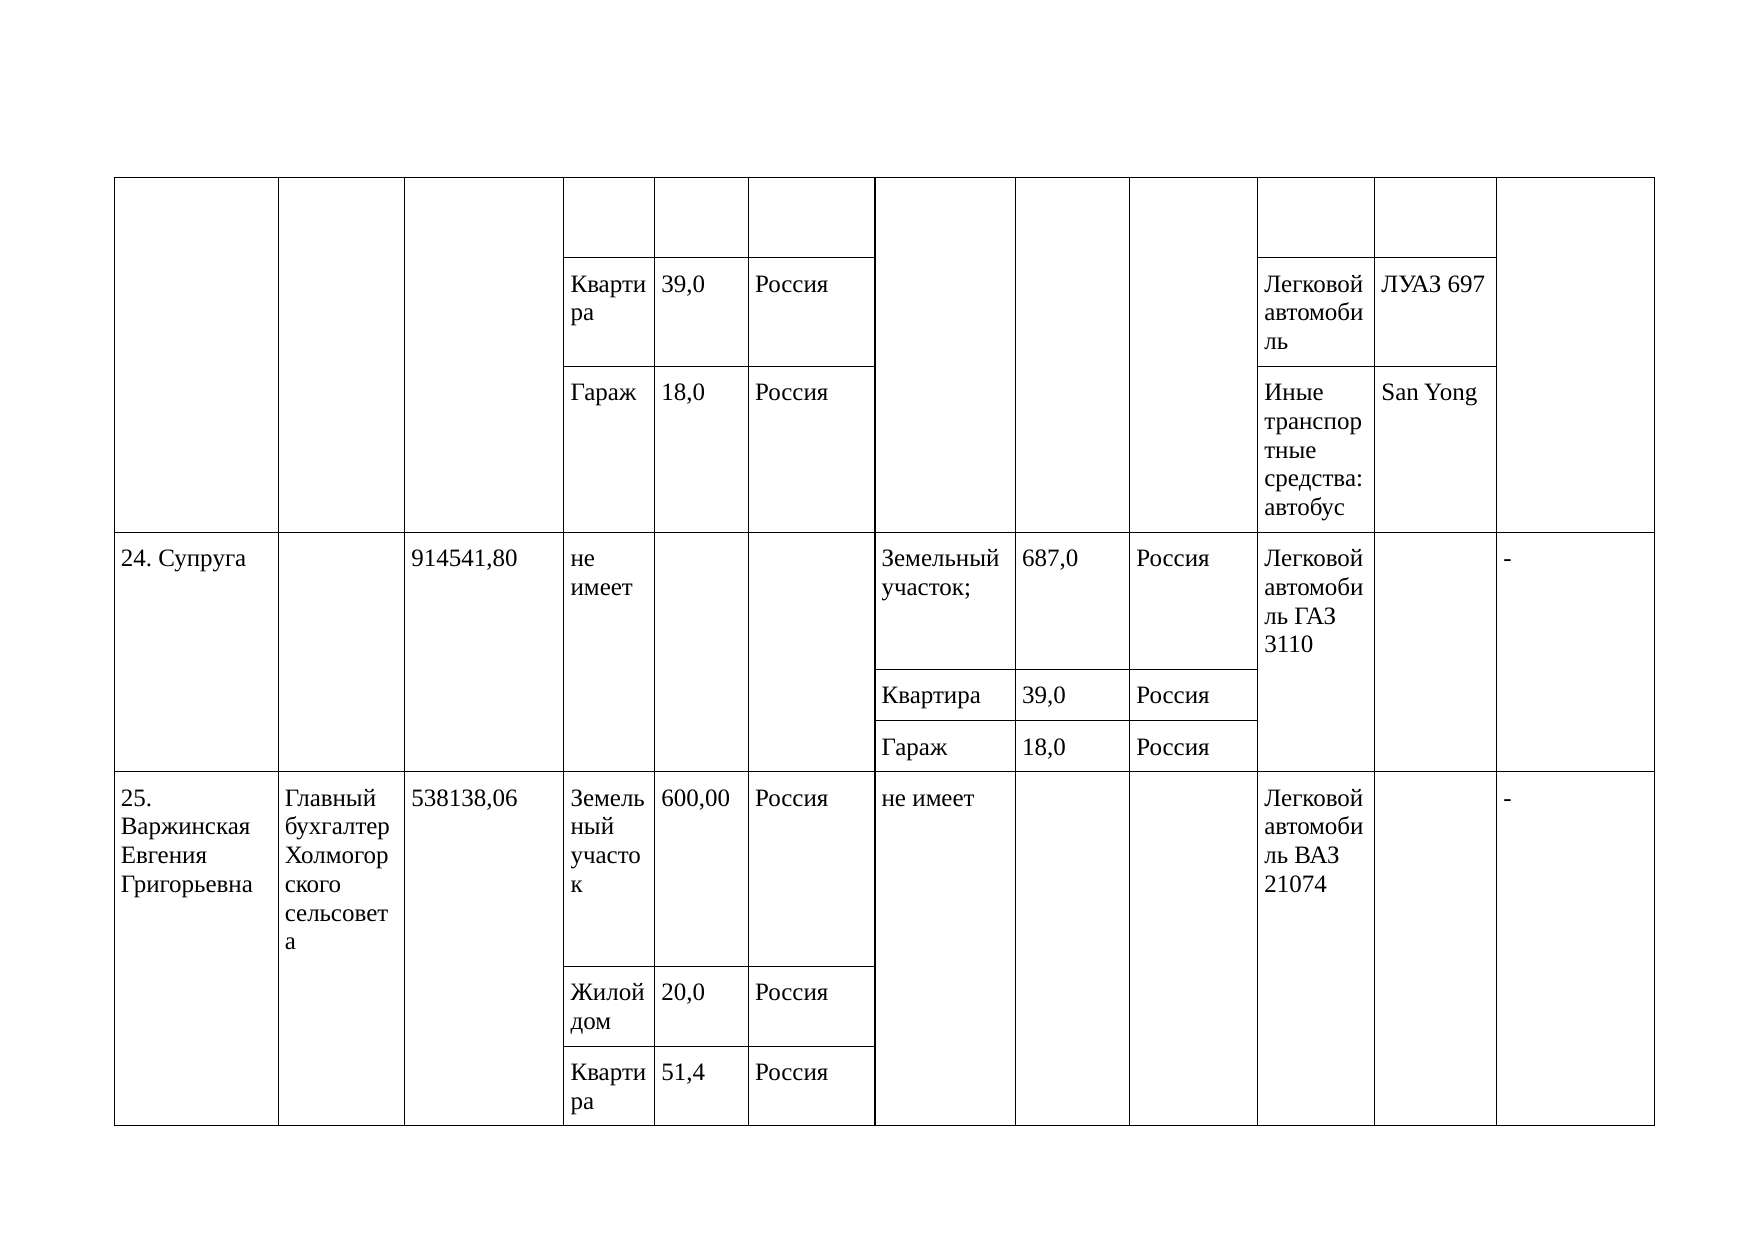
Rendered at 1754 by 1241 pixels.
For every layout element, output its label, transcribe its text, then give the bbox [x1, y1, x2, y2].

table_cell Россия [749, 367, 874, 532]
table_cell Главный бухгалтер Холмогорского сельсовета [279, 772, 404, 1125]
table_cell Квартира [564, 258, 654, 366]
table_cell [655, 533, 748, 771]
table_cell [1130, 772, 1257, 1125]
table_cell 25. Варжинская Евгения Григорьевна [115, 772, 278, 1125]
table_cell [876, 178, 1015, 532]
table_cell Россия [1130, 533, 1257, 669]
table_cell 538138,06 [405, 772, 563, 1125]
table_cell 39,0 [1016, 670, 1129, 720]
table_cell не имеет [876, 772, 1015, 1125]
table_cell 18,0 [1016, 721, 1129, 771]
table_cell [1258, 178, 1374, 257]
table_cell [564, 178, 654, 257]
table_cell Легковой автомобиль ГАЗ 3110 [1258, 533, 1374, 771]
table_cell [279, 178, 404, 532]
table_cell Россия [749, 967, 874, 1046]
table_cell Иные транспортные средства: автобус [1258, 367, 1374, 532]
table_cell [1016, 178, 1129, 532]
table_cell Легковой автомобиль [1258, 258, 1374, 366]
table_cell 51,4 [655, 1047, 748, 1125]
table_cell [749, 533, 874, 771]
table_cell Россия [1130, 721, 1257, 771]
table_cell Жилой дом [564, 967, 654, 1046]
table_cell [1016, 772, 1129, 1125]
table_cell 39,0 [655, 258, 748, 366]
table_cell не имеет [564, 533, 654, 771]
table_cell Квартира [564, 1047, 654, 1125]
table_cell ЛУАЗ 697 [1375, 258, 1496, 366]
table_cell Земельный участок [564, 772, 654, 966]
table_cell 600,00 [655, 772, 748, 966]
table_cell Гараж [876, 721, 1015, 771]
table_cell Квартира [876, 670, 1015, 720]
table_cell Россия [1130, 670, 1257, 720]
table_cell Россия [749, 258, 874, 366]
table_cell Россия [749, 1047, 874, 1125]
table_cell 18,0 [655, 367, 748, 532]
table_cell [1375, 772, 1496, 1125]
table_cell [405, 178, 563, 532]
table_cell Земельный участок; [876, 533, 1015, 669]
table_cell [1130, 178, 1257, 532]
table_cell - [1497, 772, 1654, 1125]
table_cell - [1497, 533, 1654, 771]
table_cell [279, 533, 404, 771]
table_cell 914541,80 [405, 533, 563, 771]
table_cell - [1497, 178, 1654, 532]
table_cell Легковой автомобиль ВАЗ 21074 [1258, 772, 1374, 1125]
table_cell 24. Супруга [115, 533, 278, 771]
table_cell [115, 178, 278, 532]
table_cell [749, 178, 874, 257]
table_cell 687,0 [1016, 533, 1129, 669]
table_cell San Yong [1375, 367, 1496, 532]
table_cell 20,0 [655, 967, 748, 1046]
table_cell Россия [749, 772, 874, 966]
table_cell [1375, 533, 1496, 771]
table_cell Гараж [564, 367, 654, 532]
table_cell [655, 178, 748, 257]
table_cell [1375, 178, 1496, 257]
